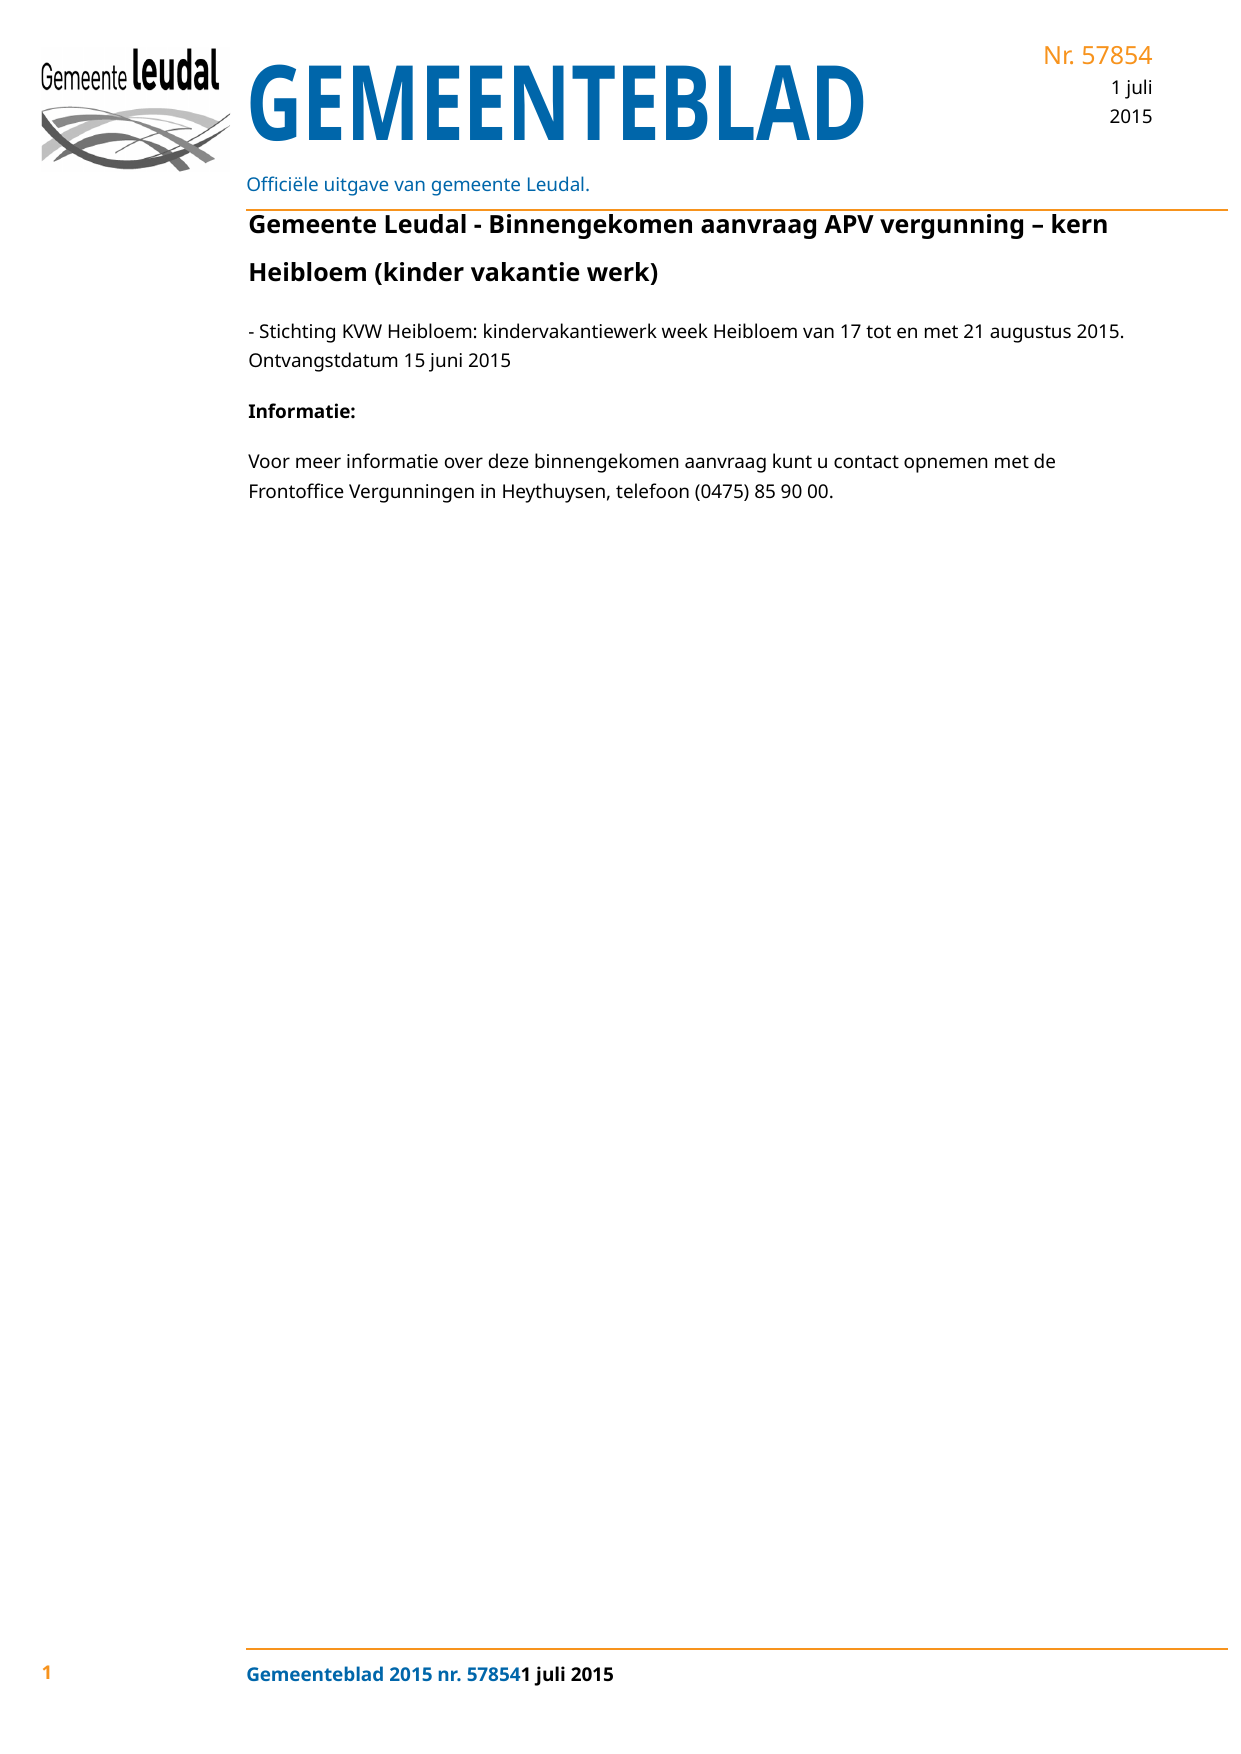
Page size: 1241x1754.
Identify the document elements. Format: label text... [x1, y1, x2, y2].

text Informatie: [248, 398, 1152, 424]
text Voor meer informatie over deze binnengekomen aanvraag kunt u contact opnemen met de Frontoffice Vergunningen in Heythuysen, telefoon (0475) 85 90 00. [248, 448, 1152, 504]
picture [41, 47, 231, 172]
text Gemeente Leudal - Binnengekomen aanvraag APV vergunning – kern Heibloem (kinder vakantie werk) [248, 211, 1152, 288]
text - Stichting KVW Heibloem: kindervakantiewerk week Heibloem van 17 tot en met 21 augustus 2015. Ontvangstdatum 15 juni 2015 [248, 318, 1152, 373]
